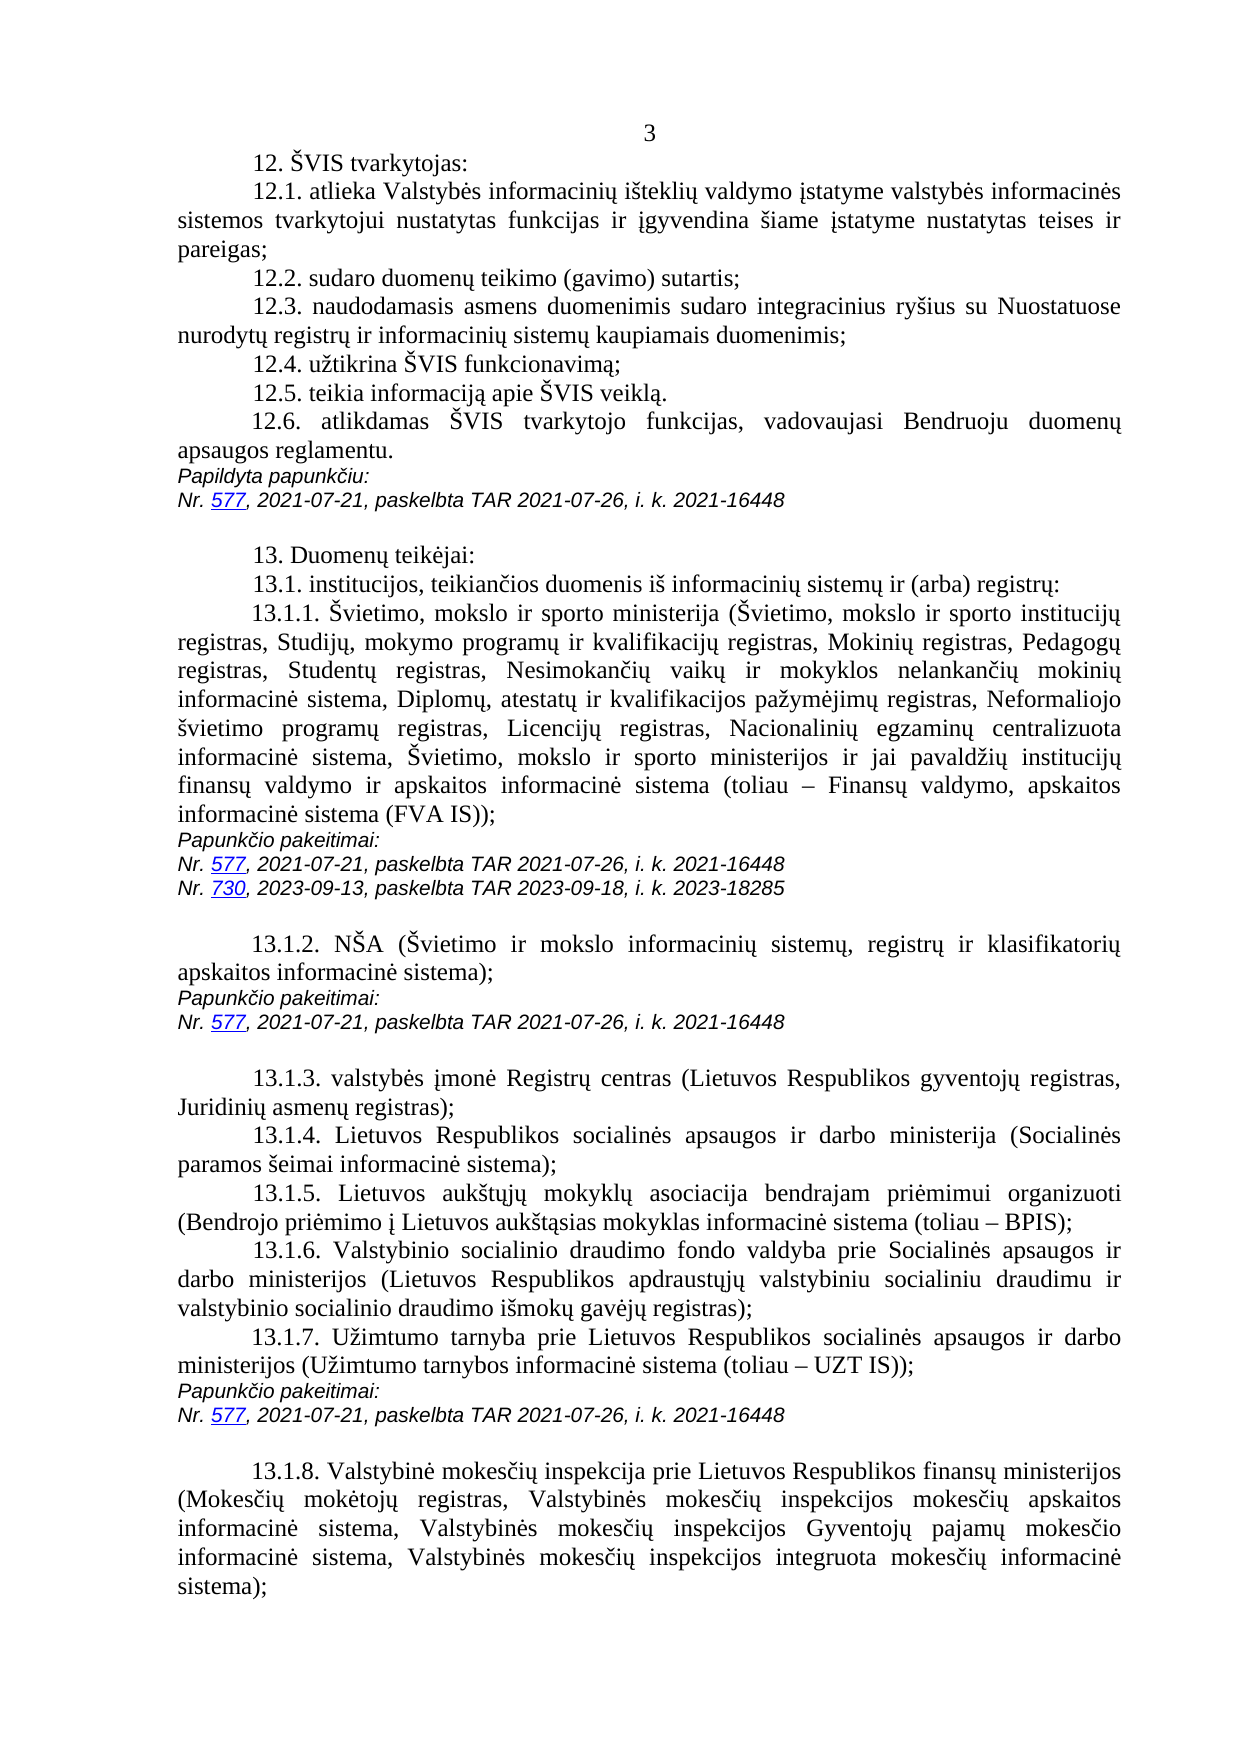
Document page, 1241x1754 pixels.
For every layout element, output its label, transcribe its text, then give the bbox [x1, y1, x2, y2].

text 13.1.2. NŠA (Švietimo ir mokslo informacinių sistemų, registrų ir klasifikatorių apskaitos informacinė sistema); [177, 929, 1122, 986]
text 13.1.3. valstybės įmonė Registrų centras (Lietuvos Respublikos gyventojų registras, Juridinių asmenų registras); [177, 1063, 1122, 1120]
text 12.5. teikia informaciją apie ŠVIS veiklą. [177, 378, 1122, 406]
text Papildyta papunkčiu: [177, 464, 1122, 488]
text 12.1. atlieka Valstybės informacinių išteklių valdymo įstatyme valstybės informacinės sistemos tvarkytojui nustatytas funkcijas ir įgyvendina šiame įstatyme nustatytas teises ir pareigas; [177, 176, 1122, 263]
text Papunkčio pakeitimai: [177, 1379, 1122, 1403]
text Papunkčio pakeitimai: [177, 986, 1122, 1010]
text 12.2. sudaro duomenų teikimo (gavimo) sutartis; [177, 263, 1122, 291]
text Nr. 577, 2021-07-21, paskelbta TAR 2021-07-26, i. k. 2021-16448 [177, 488, 1122, 512]
text 13.1.1. Švietimo, mokslo ir sporto ministerija (Švietimo, mokslo ir sporto institucijų registras, Studijų, mokymo programų ir kvalifikacijų registras, Mokinių registras, Pedagogų registras, Studentų registras, Nesimokančių vaikų ir mokyklos nelankančių mokinių informacinė sistema, Diplomų, atestatų ir kvalifikacijos pažymėjimų registras, Neformaliojo švietimo programų registras, Licencijų registras, Nacionalinių egzaminų centralizuota informacinė sistema, Švietimo, mokslo ir sporto ministerijos ir jai pavaldžių institucijų finansų valdymo ir apskaitos informacinė sistema (toliau – Finansų valdymo, apskaitos informacinė sistema (FVA IS)); [177, 598, 1122, 828]
text 12. ŠVIS tvarkytojas: [177, 148, 1122, 176]
text 13.1.6. Valstybinio socialinio draudimo fondo valdyba prie Socialinės apsaugos ir darbo ministerijos (Lietuvos Respublikos apdraustųjų valstybiniu socialiniu draudimu ir valstybinio socialinio draudimo išmokų gavėjų registras); [177, 1235, 1122, 1322]
text 13.1. institucijos, teikiančios duomenis iš informacinių sistemų ir (arba) registrų: [177, 569, 1122, 598]
text Nr. 577, 2021-07-21, paskelbta TAR 2021-07-26, i. k. 2021-16448 [177, 1010, 1122, 1034]
text 12.3. naudodamasis asmens duomenimis sudaro integracinius ryšius su Nuostatuose nurodytų registrų ir informacinių sistemų kaupiamais duomenimis; [177, 291, 1122, 349]
text Nr. 577, 2021-07-21, paskelbta TAR 2021-07-26, i. k. 2021-16448 [177, 852, 1122, 876]
text 12.4. užtikrina ŠVIS funkcionavimą; [177, 349, 1122, 378]
text Nr. 730, 2023-09-13, paskelbta TAR 2023-09-18, i. k. 2023-18285 [177, 876, 1122, 900]
text 13.1.8. Valstybinė mokesčių inspekcija prie Lietuvos Respublikos finansų ministerijos (Mokesčių mokėtojų registras, Valstybinės mokesčių inspekcijos mokesčių apskaitos informacinė sistema, Valstybinės mokesčių inspekcijos Gyventojų pajamų mokesčio informacinė sistema, Valstybinės mokesčių inspekcijos integruota mokesčių informacinė sistema); [177, 1456, 1122, 1599]
text Papunkčio pakeitimai: [177, 828, 1122, 852]
text Nr. 577, 2021-07-21, paskelbta TAR 2021-07-26, i. k. 2021-16448 [177, 1403, 1122, 1427]
text 13. Duomenų teikėjai: [177, 541, 1122, 569]
text 12.6. atlikdamas ŠVIS tvarkytojo funkcijas, vadovaujasi Bendruoju duomenų apsaugos reglamentu. [177, 406, 1122, 464]
text 13.1.5. Lietuvos aukštųjų mokyklų asociacija bendrajam priėmimui organizuoti (Bendrojo priėmimo į Lietuvos aukštąsias mokyklas informacinė sistema (toliau – BPIS); [177, 1178, 1122, 1235]
text 13.1.7. Užimtumo tarnyba prie Lietuvos Respublikos socialinės apsaugos ir darbo ministerijos (Užimtumo tarnybos informacinė sistema (toliau – UZT IS)); [177, 1322, 1122, 1379]
text 13.1.4. Lietuvos Respublikos socialinės apsaugos ir darbo ministerija (Socialinės paramos šeimai informacinė sistema); [177, 1120, 1122, 1178]
